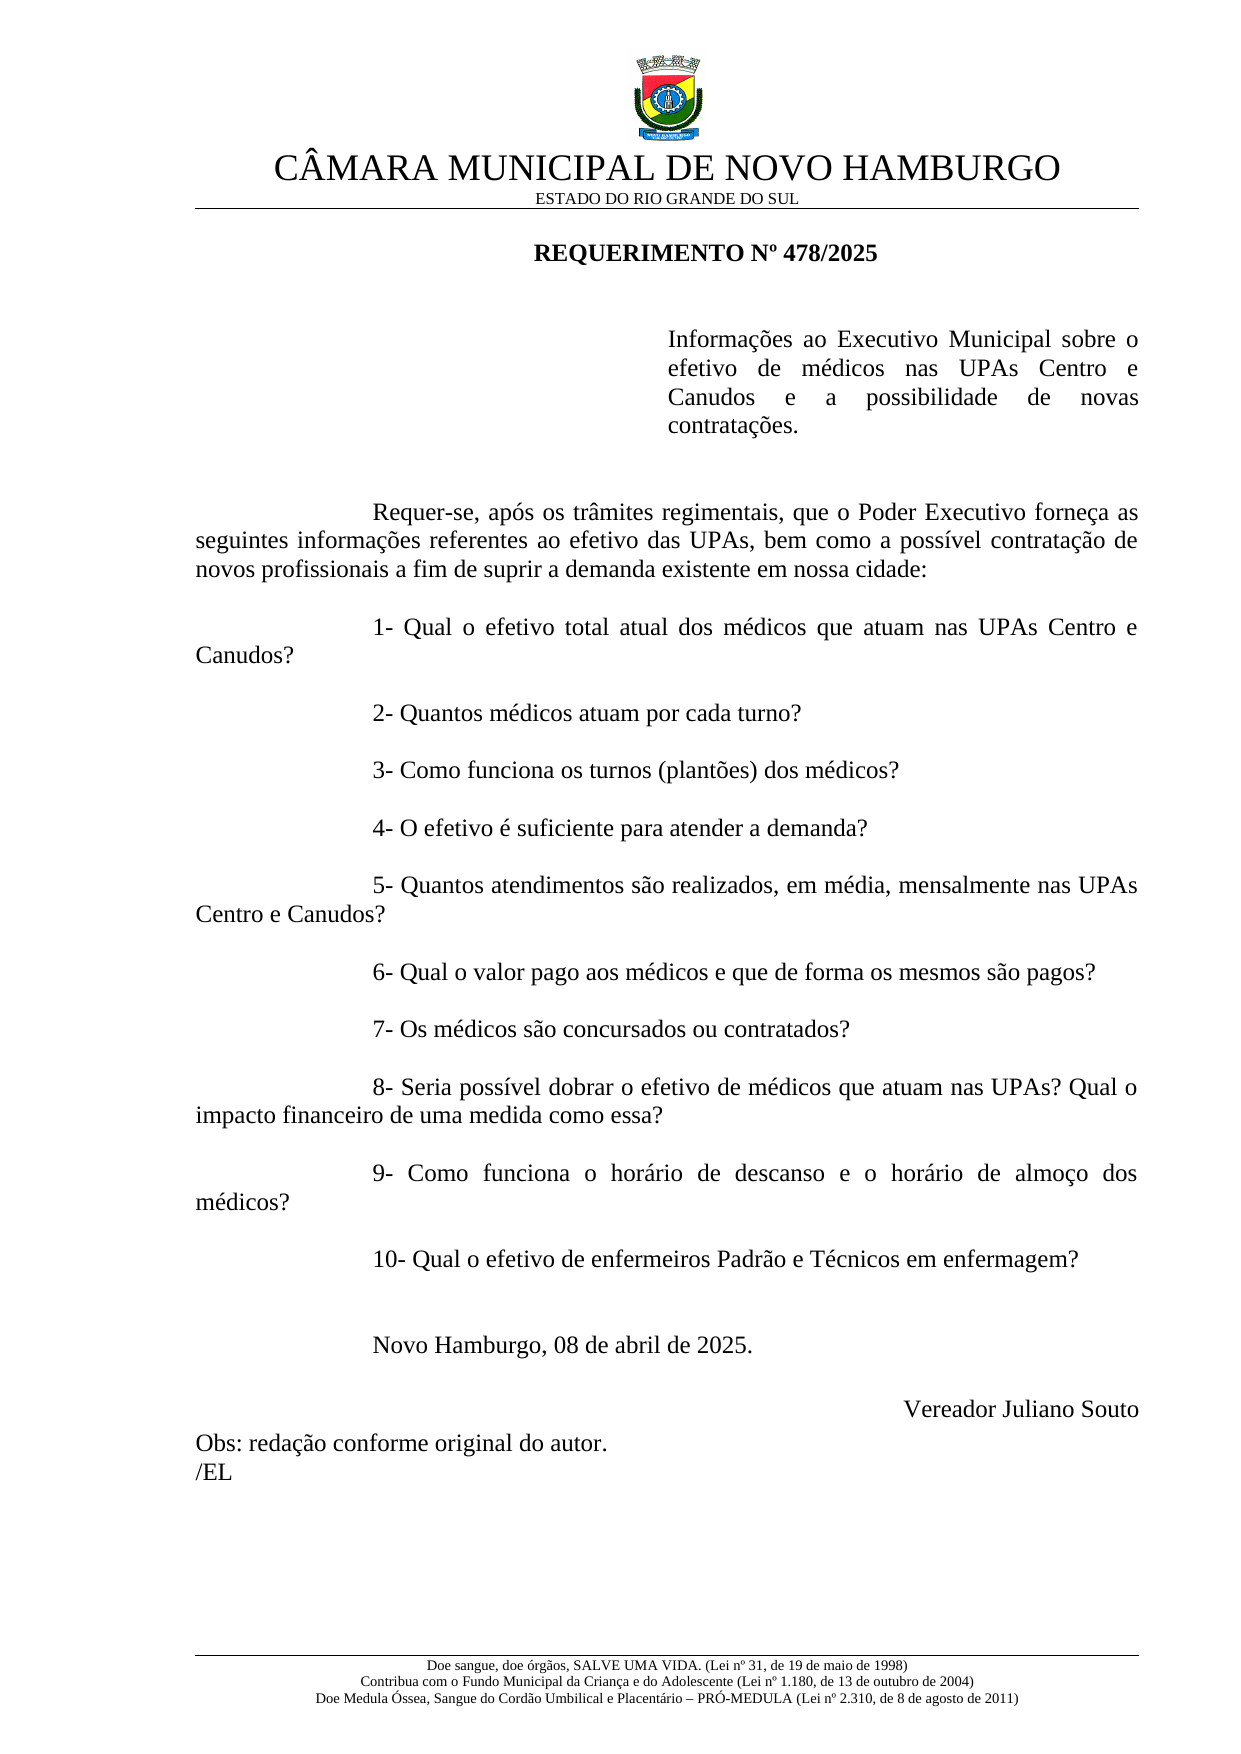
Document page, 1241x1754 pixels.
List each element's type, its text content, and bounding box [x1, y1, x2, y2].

text Obs: redação conforme original do autor. [195, 1428, 1139, 1457]
text Requer-se, após os trâmites regimentais, que o Poder Executivo forneça as seguintes informações referentes ao efetivo das UPAs, bem como a possível contratação de novos profissionais a fim de suprir a demanda existente em nossa cidade: [195, 497, 1139, 583]
text 8- Seria possível dobrar o efetivo de médicos que atuam nas UPAs? Qual o impacto financeiro de uma medida como essa? [195, 1072, 1139, 1129]
text 4- O efetivo é suficiente para atender a demanda? [195, 813, 1139, 842]
text REQUERIMENTO Nº 478/2025 [195, 238, 1139, 267]
text 10- Qual o efetivo de enfermeiros Padrão e Técnicos em enfermagem? [195, 1244, 1139, 1273]
text Vereador Juliano Souto [195, 1394, 1139, 1422]
text 2- Quantos médicos atuam por cada turno? [195, 698, 1139, 727]
text 1- Qual o efetivo total atual dos médicos que atuam nas UPAs Centro e Canudos? [195, 612, 1139, 669]
picture [628, 48, 706, 145]
text 6- Qual o valor pago aos médicos e que de forma os mesmos são pagos? [195, 957, 1139, 985]
text 7- Os médicos são concursados ou contratados? [195, 1014, 1139, 1043]
text Informações ao Executivo Municipal sobre o efetivo de médicos nas UPAs Centro e Canudos e a possibilidade de novas contratações. [668, 324, 1139, 439]
text 3- Como funciona os turnos (plantões) dos médicos? [195, 755, 1139, 784]
text Novo Hamburgo, 08 de abril de 2025. [195, 1330, 1139, 1359]
text /EL [195, 1457, 1139, 1486]
text 9- Como funciona o horário de descanso e o horário de almoço dos médicos? [195, 1158, 1139, 1215]
text 5- Quantos atendimentos são realizados, em média, mensalmente nas UPAs Centro e Canudos? [195, 870, 1139, 928]
